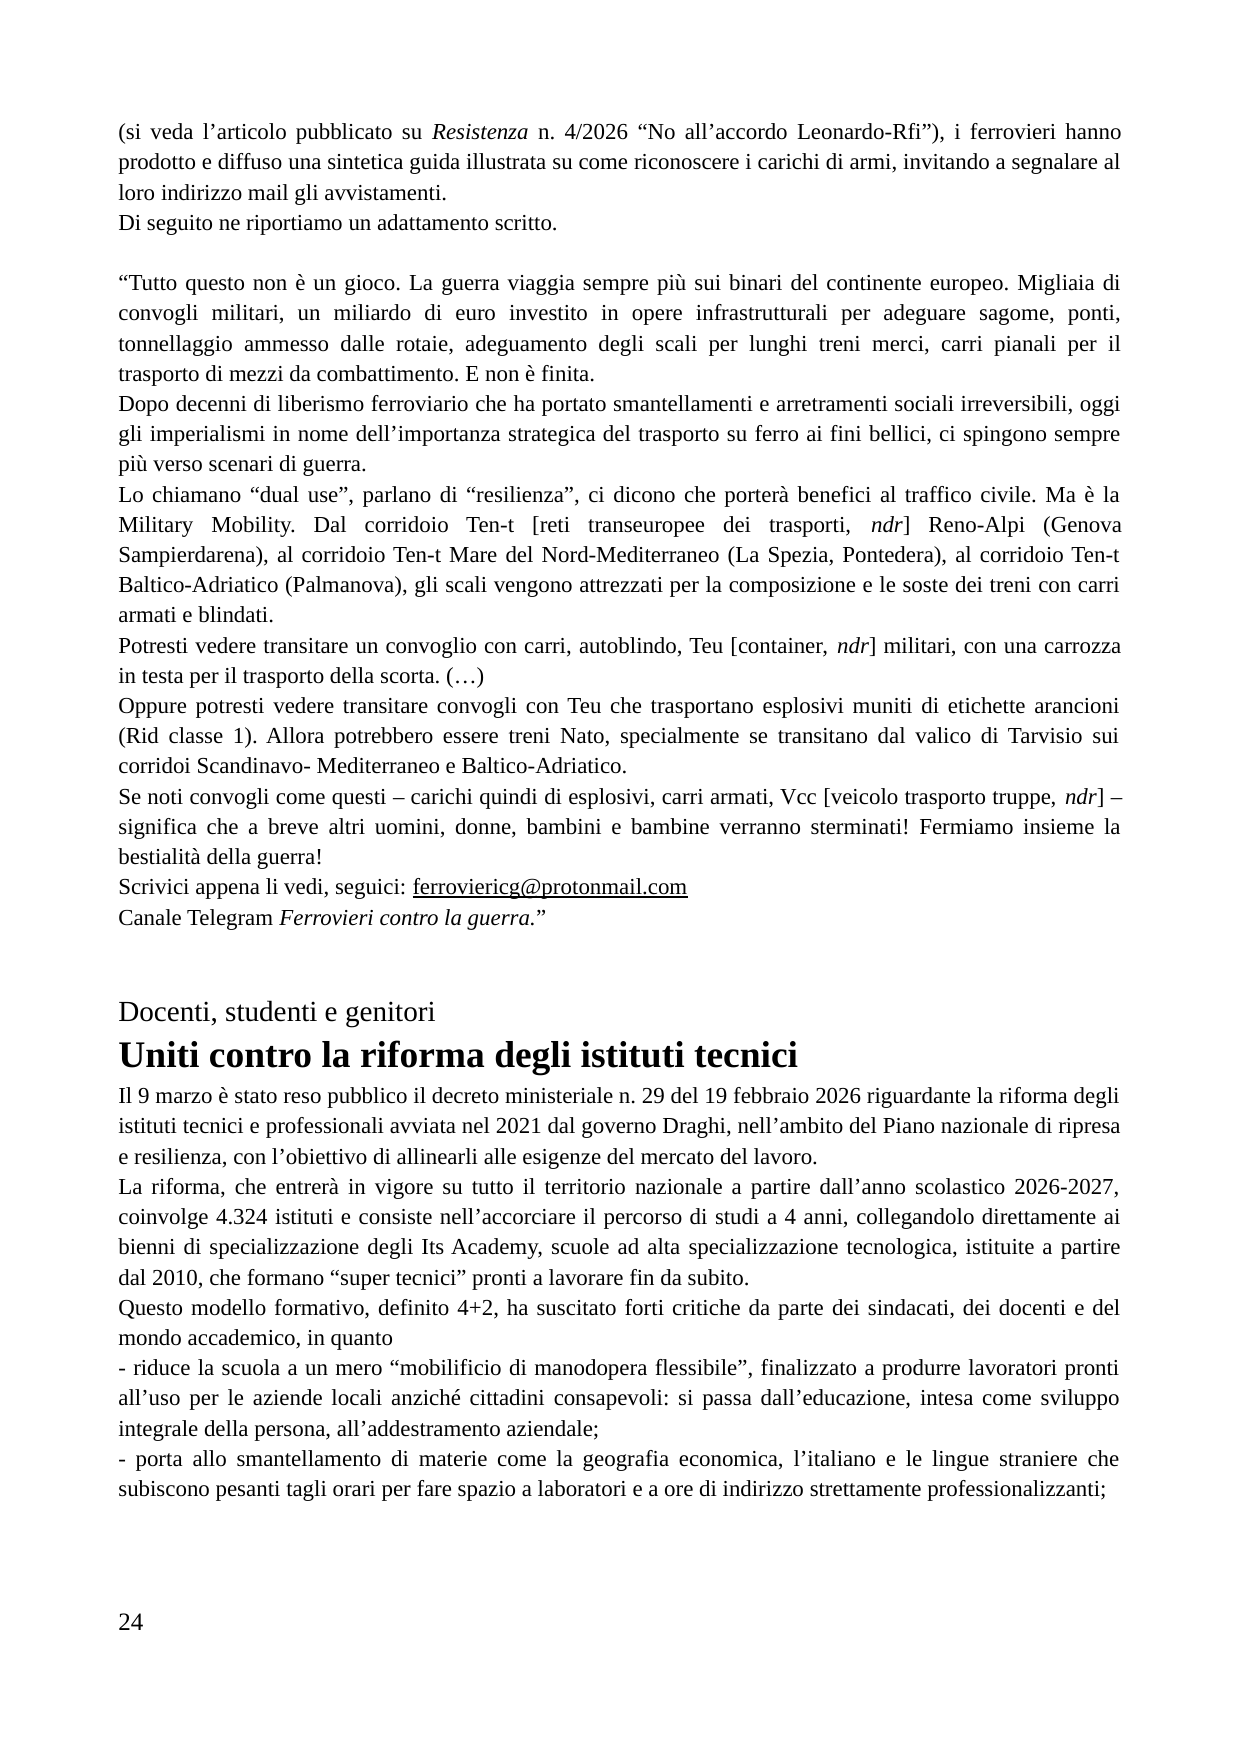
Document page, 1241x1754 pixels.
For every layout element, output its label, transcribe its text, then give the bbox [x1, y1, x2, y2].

text Se noti convogli come questi – carichi quindi di esplosivi, carri armati, Vcc [veicolo trasporto truppe, ndr] – significa che a breve altri uomini, donne, bambini e bambine verranno sterminati! Fermiamo insieme la bestialità della guerra! [118, 783, 1122, 869]
text La riforma, che entrerà in vigore su tutto il territorio nazionale a partire dall’anno scolastico 2026-2027, coinvolge 4.324 istituti e consiste nell’accorciare il percorso di studi a 4 anni, collegandolo direttamente ai bienni di specializzazione degli Its Academy, scuole ad alta specializzazione tecnologica, istituite a partire dal 2010, che formano “super tecnici” pronti a lavorare fin da subito. [118, 1173, 1122, 1290]
text “Tutto questo non è un gioco. La guerra viaggia sempre più sui binari del continente europeo. Migliaia di convogli militari, un miliardo di euro investito in opere infrastrutturali per adeguare sagome, ponti, tonnellaggio ammesso dalle rotaie, adeguamento degli scali per lunghi treni merci, carri pianali per il trasporto di mezzi da combattimento. E non è finita. [118, 269, 1122, 386]
text Il 9 marzo è stato reso pubblico il decreto ministeriale n. 29 del 19 febbraio 2026 riguardante la riforma degli istituti tecnici e professionali avviata nel 2021 dal governo Draghi, nell’ambito del Piano nazionale di ripresa e resilienza, con l’obiettivo di allinearli alle esigenze del mercato del lavoro. [118, 1082, 1122, 1169]
text Potresti vedere transitare un convoglio con carri, autoblindo, Teu [container, ndr] militari, con una carrozza in testa per il trasporto della scorta. (…) [118, 632, 1122, 688]
text (si veda l’articolo pubblicato su Resistenza n. 4/2026 “No all’accordo Leonardo-Rfi”), i ferrovieri hanno prodotto e diffuso una sintetica guida illustrata su come riconoscere i carichi di armi, invitando a segnalare al loro indirizzo mail gli avvistamenti. [118, 118, 1122, 205]
text Lo chiamano “dual use”, parlano di “resilienza”, ci dicono che porterà benefici al traffico civile. Ma è la Military Mobility. Dal corridoio Ten-t [reti transeuropee dei trasporti, ndr] Reno-Alpi (Genova Sampierdarena), al corridoio Ten-t Mare del Nord-Mediterraneo (La Spezia, Pontedera), al corridoio Ten-t Baltico-Adriatico (Palmanova), gli scali vengono attrezzati per la composizione e le soste dei treni con carri armati e blindati. [118, 481, 1122, 628]
text Questo modello formativo, definito 4+2, ha suscitato forti critiche da parte dei sindacati, dei docenti e del mondo accademico, in quanto [118, 1294, 1122, 1350]
text Oppure potresti vedere transitare convogli con Teu che trasportano esplosivi muniti di etichette arancioni (Rid classe 1). Allora potrebbero essere treni Nato, specialmente se transitano dal valico di Tarvisio sui corridoi Scandinavo- Mediterraneo e Baltico-Adriatico. [118, 692, 1122, 779]
text Dopo decenni di liberismo ferroviario che ha portato smantellamenti e arretramenti sociali irreversibili, oggi gli imperialismi in nome dell’importanza strategica del trasporto su ferro ai fini bellici, ci spingono sempre più verso scenari di guerra. [118, 390, 1122, 477]
text Docenti, studenti e genitori [118, 994, 1122, 1028]
text Uniti contro la riforma degli istituti tecnici [118, 1033, 1122, 1076]
text Di seguito ne riportiamo un adattamento scritto. [118, 209, 1122, 235]
text Scrivici appena li vedi, seguici: ferroviericg@protonmail.com [118, 873, 1122, 900]
list - porta allo smantellamento di materie come la geografia economica, l’italiano e le lingue straniere che subiscono pesanti tagli orari per fare spazio a laboratori e a ore di indirizzo strettamente professionalizzanti; [118, 1445, 1122, 1501]
list - riduce la scuola a un mero “mobilificio di manodopera flessibile”, finalizzato a produrre lavoratori pronti all’uso per le aziende locali anziché cittadini consapevoli: si passa dall’educazione, intesa come sviluppo integrale della persona, all’addestramento aziendale; [118, 1354, 1122, 1441]
text Canale Telegram Ferrovieri contro la guerra.” [118, 903, 1122, 930]
